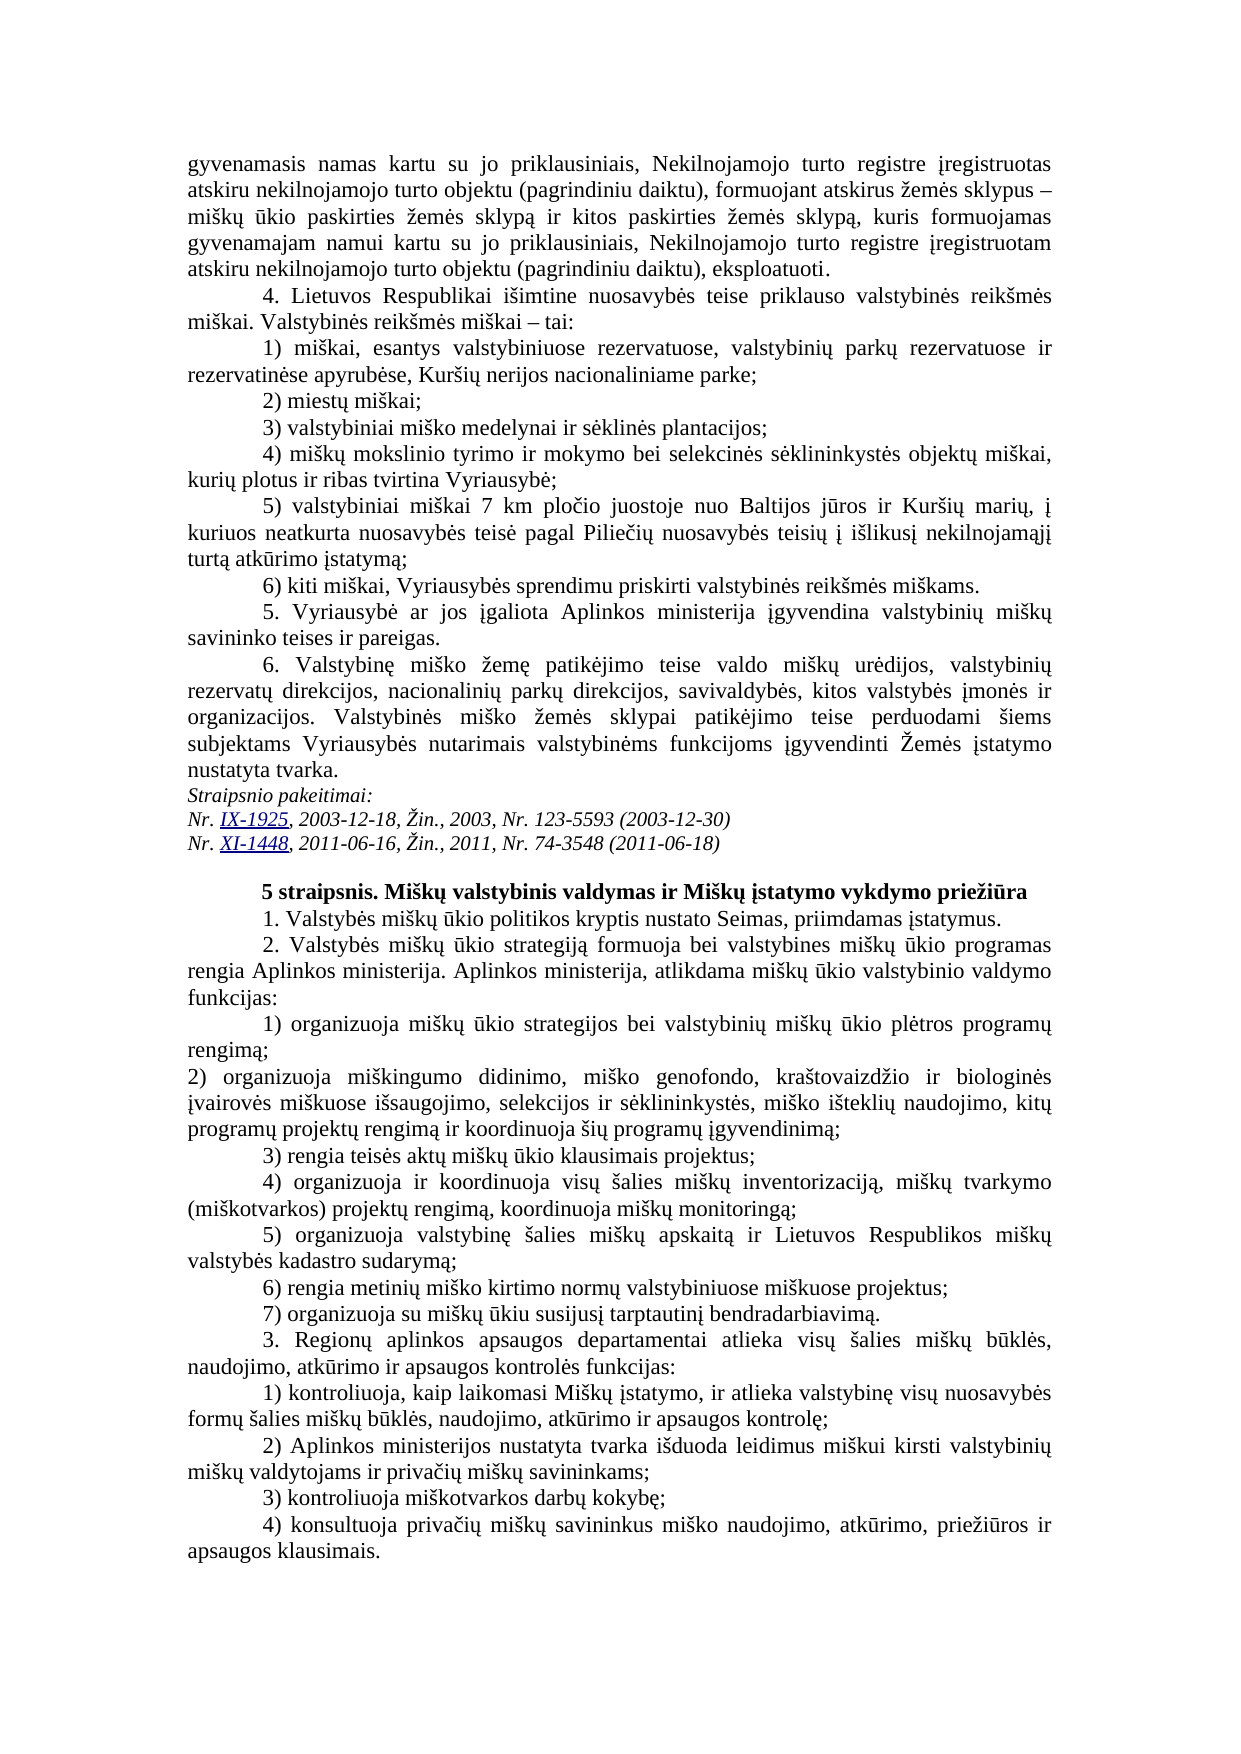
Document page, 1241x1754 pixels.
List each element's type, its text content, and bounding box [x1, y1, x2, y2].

text 6) rengia metinių miško kirtimo normų valstybiniuose miškuose projektus; [187, 1274, 1053, 1300]
text 7) organizuoja su miškų ūkiu susijusį tarptautinį bendradarbiavimą. [187, 1300, 1053, 1326]
text 1) organizuoja miškų ūkio strategijos bei valstybinių miškų ūkio plėtros programų rengimą; [187, 1010, 1053, 1063]
text 3) kontroliuoja miškotvarkos darbų kokybę; [187, 1484, 1053, 1511]
text 5) organizuoja valstybinę šalies miškų apskaitą ir Lietuvos Respublikos miškų valstybės kadastro sudarymą; [187, 1221, 1053, 1274]
text 1) kontroliuoja, kaip laikomasi Miškų įstatymo, ir atlieka valstybinę visų nuosavybės formų šalies miškų būklės, naudojimo, atkūrimo ir apsaugos kontrolę; [187, 1379, 1053, 1432]
text Nr. IX-1925, 2003-12-18, Žin., 2003, Nr. 123-5593 (2003-12-30) [187, 807, 1053, 831]
text 4. Lietuvos Respublikai išimtine nuosavybės teise priklauso valstybinės reikšmės miškai. Valstybinės reikšmės miškai – tai: [187, 282, 1053, 334]
text 2) Aplinkos ministerijos nustatyta tvarka išduoda leidimus miškui kirsti valstybinių miškų valdytojams ir privačių miškų savininkams; [187, 1432, 1053, 1484]
text 4) organizuoja ir koordinuoja visų šalies miškų inventorizaciją, miškų tvarkymo (miškotvarkos) projektų rengimą, koordinuoja miškų monitoringą; [187, 1168, 1053, 1221]
text 2. Valstybės miškų ūkio strategiją formuoja bei valstybines miškų ūkio programas rengia Aplinkos ministerija. Aplinkos ministerija, atlikdama miškų ūkio valstybinio valdymo funkcijas: [187, 931, 1053, 1010]
text 1) miškai, esantys valstybiniuose rezervatuose, valstybinių parkų rezervatuose ir rezervatinėse apyrubėse, Kuršių nerijos nacionaliniame parke; [187, 334, 1053, 387]
text 5 straipsnis. Miškų valstybinis valdymas ir Miškų įstatymo vykdymo priežiūra [261, 878, 1053, 905]
text 6. Valstybinę miško žemę patikėjimo teise valdo miškų urėdijos, valstybinių rezervatų direkcijos, nacionalinių parkų direkcijos, savivaldybės, kitos valstybės įmonės ir organizacijos. Valstybinės miško žemės sklypai patikėjimo teise perduodami šiems subjektams Vyriausybės nutarimais valstybinėms funkcijoms įgyvendinti Žemės įstatymo nustatyta tvarka. [187, 651, 1053, 782]
text 5. Vyriausybė ar jos įgaliota Aplinkos ministerija įgyvendina valstybinių miškų savininko teises ir pareigas. [187, 598, 1053, 651]
text 3. Regionų aplinkos apsaugos departamentai atlieka visų šalies miškų būklės, naudojimo, atkūrimo ir apsaugos kontrolės funkcijas: [187, 1326, 1053, 1379]
text gyvenamasis namas kartu su jo priklausiniais, Nekilnojamojo turto registre įregistruotas atskiru nekilnojamojo turto objektu (pagrindiniu daiktu), formuojant atskirus žemės sklypus – miškų ūkio paskirties žemės sklypą ir kitos paskirties žemės sklypą, kuris formuojamas gyvenamajam namui kartu su jo priklausiniais, Nekilnojamojo turto registre įregistruotam atskiru nekilnojamojo turto objektu (pagrindiniu daiktu), eksploatuoti. [187, 150, 1053, 282]
text 3) valstybiniai miško medelynai ir sėklinės plantacijos; [187, 413, 1053, 440]
text Nr. XI-1448, 2011-06-16, Žin., 2011, Nr. 74-3548 (2011-06-18) [187, 831, 1053, 855]
text 2) miestų miškai; [187, 387, 1053, 413]
text 3) rengia teisės aktų miškų ūkio klausimais projektus; [187, 1142, 1053, 1168]
text 1. Valstybės miškų ūkio politikos kryptis nustato Seimas, priimdamas įstatymus. [187, 905, 1053, 931]
text 2) organizuoja miškingumo didinimo, miško genofondo, kraštovaizdžio ir biologinės įvairovės miškuose išsaugojimo, selekcijos ir sėklininkystės, miško išteklių naudojimo, kitų programų projektų rengimą ir koordinuoja šių programų įgyvendinimą; [187, 1063, 1053, 1142]
text Straipsnio pakeitimai: [187, 782, 1053, 807]
text 6) kiti miškai, Vyriausybės sprendimu priskirti valstybinės reikšmės miškams. [187, 572, 1053, 598]
text 4) miškų mokslinio tyrimo ir mokymo bei selekcinės sėklininkystės objektų miškai, kurių plotus ir ribas tvirtina Vyriausybė; [187, 440, 1053, 493]
text 5) valstybiniai miškai 7 km pločio juostoje nuo Baltijos jūros ir Kuršių marių, į kuriuos neatkurta nuosavybės teisė pagal Piliečių nuosavybės teisių į išlikusį nekilnojamąjį turtą atkūrimo įstatymą; [187, 493, 1053, 572]
text 4) konsultuoja privačių miškų savininkus miško naudojimo, atkūrimo, priežiūros ir apsaugos klausimais. [187, 1511, 1053, 1563]
